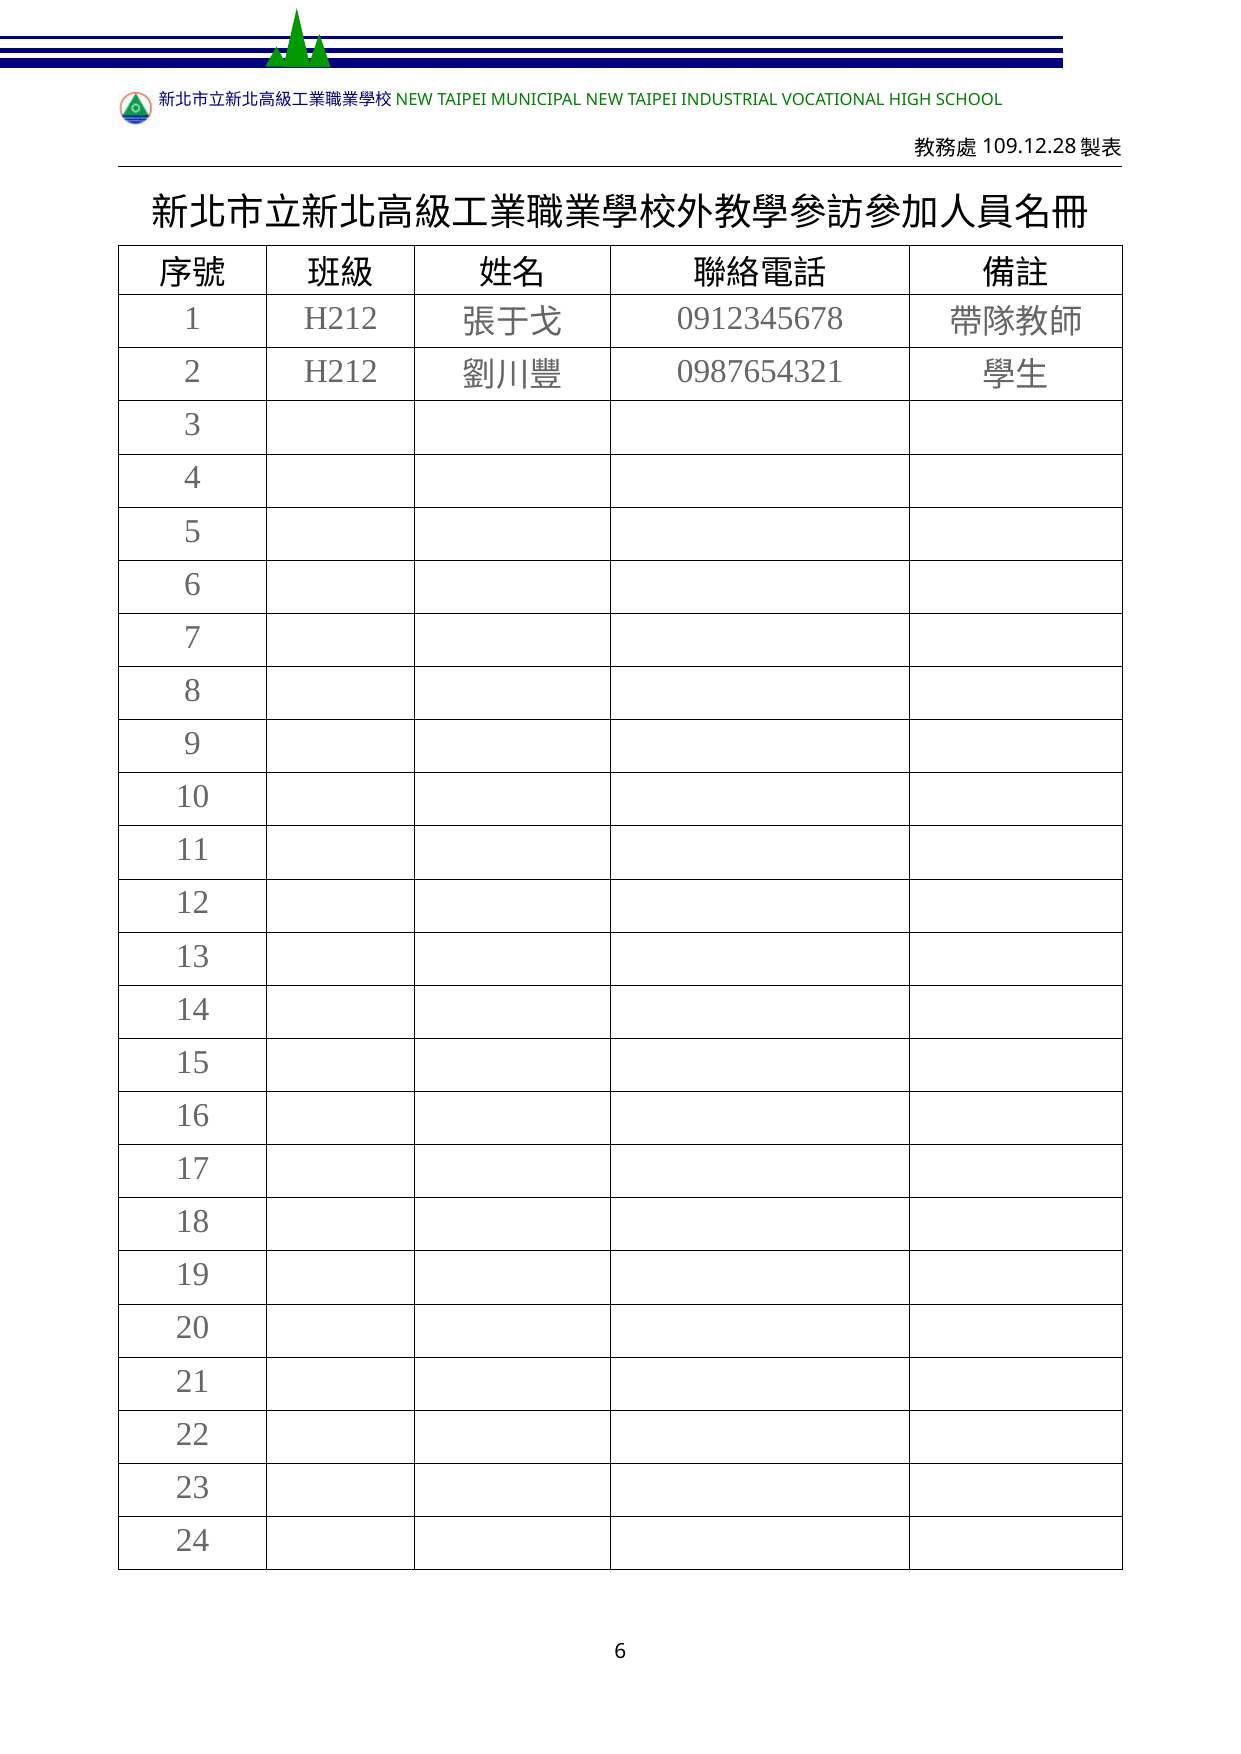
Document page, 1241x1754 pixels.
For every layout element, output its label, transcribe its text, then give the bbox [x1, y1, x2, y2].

table_cell [910, 1517, 1122, 1569]
table_cell [415, 561, 610, 613]
table_cell [267, 667, 414, 719]
table_cell [611, 773, 909, 825]
table_cell [611, 667, 909, 719]
table_cell [611, 826, 909, 878]
table_cell [415, 1039, 610, 1091]
table_cell [267, 508, 414, 560]
table_cell [910, 1251, 1122, 1303]
table_cell [267, 1039, 414, 1091]
table_cell 17 [119, 1145, 266, 1197]
table_cell 21 [119, 1358, 266, 1410]
table_cell [611, 933, 909, 985]
table_cell [910, 1358, 1122, 1410]
table_cell [267, 986, 414, 1038]
table_cell [415, 773, 610, 825]
table_cell 9 [119, 720, 266, 772]
table_cell 15 [119, 1039, 266, 1091]
table_cell [415, 826, 610, 878]
table_cell [267, 1092, 414, 1144]
table_cell [910, 1411, 1122, 1463]
table_cell [415, 986, 610, 1038]
table_cell 11 [119, 826, 266, 878]
table_cell [910, 401, 1122, 453]
table_cell [611, 455, 909, 507]
table_cell [415, 880, 610, 932]
table_cell H212 [267, 295, 414, 347]
table_cell [415, 455, 610, 507]
table_cell [910, 508, 1122, 560]
table_cell [910, 1145, 1122, 1197]
table_cell [611, 561, 909, 613]
table_cell [415, 933, 610, 985]
table_header 姓名 [415, 246, 610, 294]
table_header 班級 [267, 246, 414, 294]
table_cell [267, 773, 414, 825]
table_cell [611, 508, 909, 560]
table_cell [267, 933, 414, 985]
table_cell [611, 1358, 909, 1410]
table_header 序號 [119, 246, 266, 294]
table_cell [267, 455, 414, 507]
table_cell [415, 1464, 610, 1516]
text 新北市立新北高級工業職業學校外教學參訪參加人員名冊 [118, 183, 1122, 233]
table_cell 10 [119, 773, 266, 825]
table_cell [267, 1464, 414, 1516]
table_cell H212 [267, 348, 414, 400]
table_cell 學生 [910, 348, 1122, 400]
table_cell [415, 508, 610, 560]
table_cell [910, 1464, 1122, 1516]
table_cell [611, 1251, 909, 1303]
table_cell 張于戈 [415, 295, 610, 347]
table_cell [415, 1305, 610, 1357]
table_cell [267, 1411, 414, 1463]
table_cell [267, 880, 414, 932]
table_cell [415, 720, 610, 772]
table_header 備註 [910, 246, 1122, 294]
table_cell [267, 401, 414, 453]
table_cell [611, 614, 909, 666]
table_cell 1 [119, 295, 266, 347]
table_cell [267, 720, 414, 772]
table_cell [611, 986, 909, 1038]
table_cell [910, 1305, 1122, 1357]
table_cell 13 [119, 933, 266, 985]
table_cell 8 [119, 667, 266, 719]
table_cell [611, 1464, 909, 1516]
table_cell 24 [119, 1517, 266, 1569]
table_cell [910, 561, 1122, 613]
table_cell [415, 401, 610, 453]
table_cell [267, 1517, 414, 1569]
table_cell [415, 1358, 610, 1410]
table_cell [267, 1251, 414, 1303]
table_cell [611, 880, 909, 932]
table_cell [611, 1305, 909, 1357]
table_cell 19 [119, 1251, 266, 1303]
table_cell [611, 1145, 909, 1197]
table_cell 2 [119, 348, 266, 400]
table_cell [910, 773, 1122, 825]
table_cell 20 [119, 1305, 266, 1357]
table_cell 帶隊教師 [910, 295, 1122, 347]
table_cell 22 [119, 1411, 266, 1463]
table_cell [611, 1517, 909, 1569]
table_cell [415, 1145, 610, 1197]
table_cell [267, 826, 414, 878]
table_cell [267, 1305, 414, 1357]
table_cell [910, 880, 1122, 932]
table_cell [267, 1198, 414, 1250]
table_cell [415, 1251, 610, 1303]
table_cell 6 [119, 561, 266, 613]
table_cell [910, 986, 1122, 1038]
table_cell 14 [119, 986, 266, 1038]
table_cell [415, 1198, 610, 1250]
table_cell [611, 1039, 909, 1091]
table_cell [267, 1145, 414, 1197]
table_cell [415, 1411, 610, 1463]
table_cell [910, 933, 1122, 985]
table_cell [910, 1039, 1122, 1091]
table_cell [611, 401, 909, 453]
table_cell [910, 1092, 1122, 1144]
table_cell 3 [119, 401, 266, 453]
table_cell [611, 1411, 909, 1463]
table_cell 18 [119, 1198, 266, 1250]
table_header 聯絡電話 [611, 246, 909, 294]
table_cell [910, 826, 1122, 878]
table_cell [910, 455, 1122, 507]
table_cell 12 [119, 880, 266, 932]
table_cell 16 [119, 1092, 266, 1144]
table_cell 7 [119, 614, 266, 666]
table_cell [415, 1517, 610, 1569]
table_cell [267, 1358, 414, 1410]
table_cell [611, 1092, 909, 1144]
table_cell [415, 614, 610, 666]
table_cell 4 [119, 455, 266, 507]
table_cell [910, 614, 1122, 666]
table_cell [267, 561, 414, 613]
table_cell [910, 1198, 1122, 1250]
table_cell 劉川豐 [415, 348, 610, 400]
table_cell 23 [119, 1464, 266, 1516]
table_cell [910, 667, 1122, 719]
table_cell 0912345678 [611, 295, 909, 347]
table_cell [415, 1092, 610, 1144]
table_cell 0987654321 [611, 348, 909, 400]
table_cell [415, 667, 610, 719]
table_cell [910, 720, 1122, 772]
table_cell [267, 614, 414, 666]
table_cell [611, 1198, 909, 1250]
table_cell 5 [119, 508, 266, 560]
table_cell [611, 720, 909, 772]
